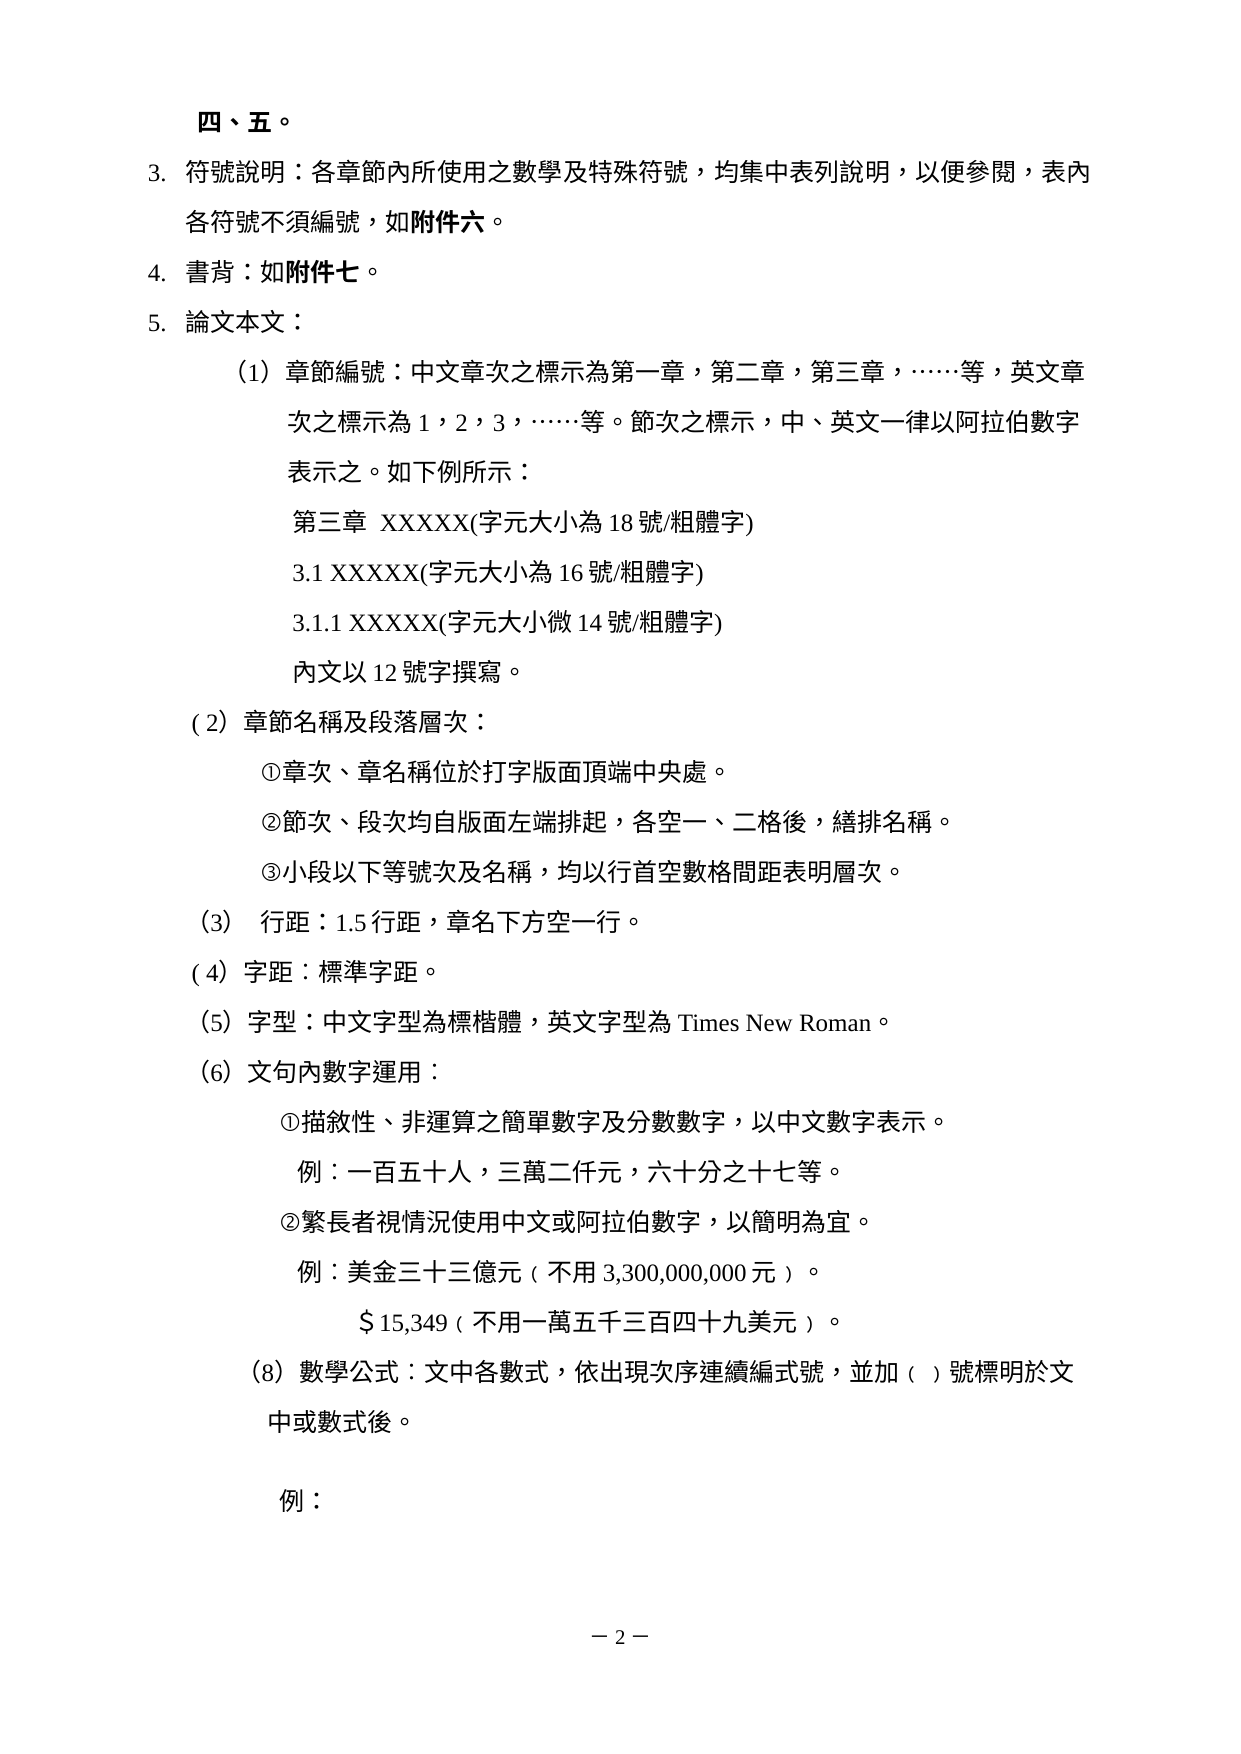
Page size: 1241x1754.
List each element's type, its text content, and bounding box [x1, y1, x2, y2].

list 論文本文： [148, 289, 1092, 339]
text 3.1.1 XXXXX(字元大小微14號/粗體字) [148, 589, 1092, 639]
text 3.1 XXXXX(字元大小為16號/粗體字) [198, 539, 1092, 589]
list 例： [279, 1482, 1092, 1518]
list 繁長者視情況使用中文或阿拉伯數字，以簡明為宜。 [279, 1189, 1092, 1239]
text 內文以12號字撰寫。 [148, 639, 1092, 689]
text （5）字型：中文字型為標楷體，英文字型為Times New Roman。 [148, 989, 1092, 1039]
text （1）章節編號：中文章次之標示為第一章，第二章，第三章，……等，英文章次之標示為1，2，3，……等。節次之標示，中、英文一律以阿拉伯數字表示之。如下例所示： [222, 339, 1092, 489]
text （8）數學公式︰文中各數式，依出現次序連續編式號，並加﹙﹚號標明於文 [236, 1339, 1092, 1389]
list 小段以下等號次及名稱，均以行首空數格間距表明層次。 [260, 839, 1092, 889]
text ( 4）字距︰標準字距。 [148, 939, 1092, 989]
text ( 2）章節名稱及段落層次： [148, 689, 1092, 739]
text 四、五。 [148, 89, 1092, 139]
list 章次、章名稱位於打字版面頂端中央處。 [260, 739, 1092, 789]
list 例︰美金三十三億元﹙不用3,300,000,000元﹚。 [298, 1239, 1092, 1289]
list 書背：如附件七。 [148, 239, 1092, 289]
list 描敘性、非運算之簡單數字及分數數字，以中文數字表示。 [279, 1089, 1092, 1139]
text 中或數式後。 [236, 1389, 1092, 1439]
text （6）文句內數字運用︰ [148, 1039, 1092, 1089]
list ＄15,349﹙不用一萬五千三百四十九美元﹚。 [354, 1289, 1092, 1339]
list 節次、段次均自版面左端排起，各空一、二格後，繕排名稱。 [260, 789, 1092, 839]
text （3） 行距：1.5行距，章名下方空一行。 [148, 889, 1092, 939]
list 符號說明：各章節內所使用之數學及特殊符號，均集中表列說明，以便參閱，表內 各符號不須編號，如附件六。 [148, 139, 1092, 239]
list 例︰一百五十人，三萬二仟元，六十分之十七等。 [279, 1139, 1092, 1189]
text 第三章 XXXXX(字元大小為18號/粗體字) [198, 489, 1092, 539]
